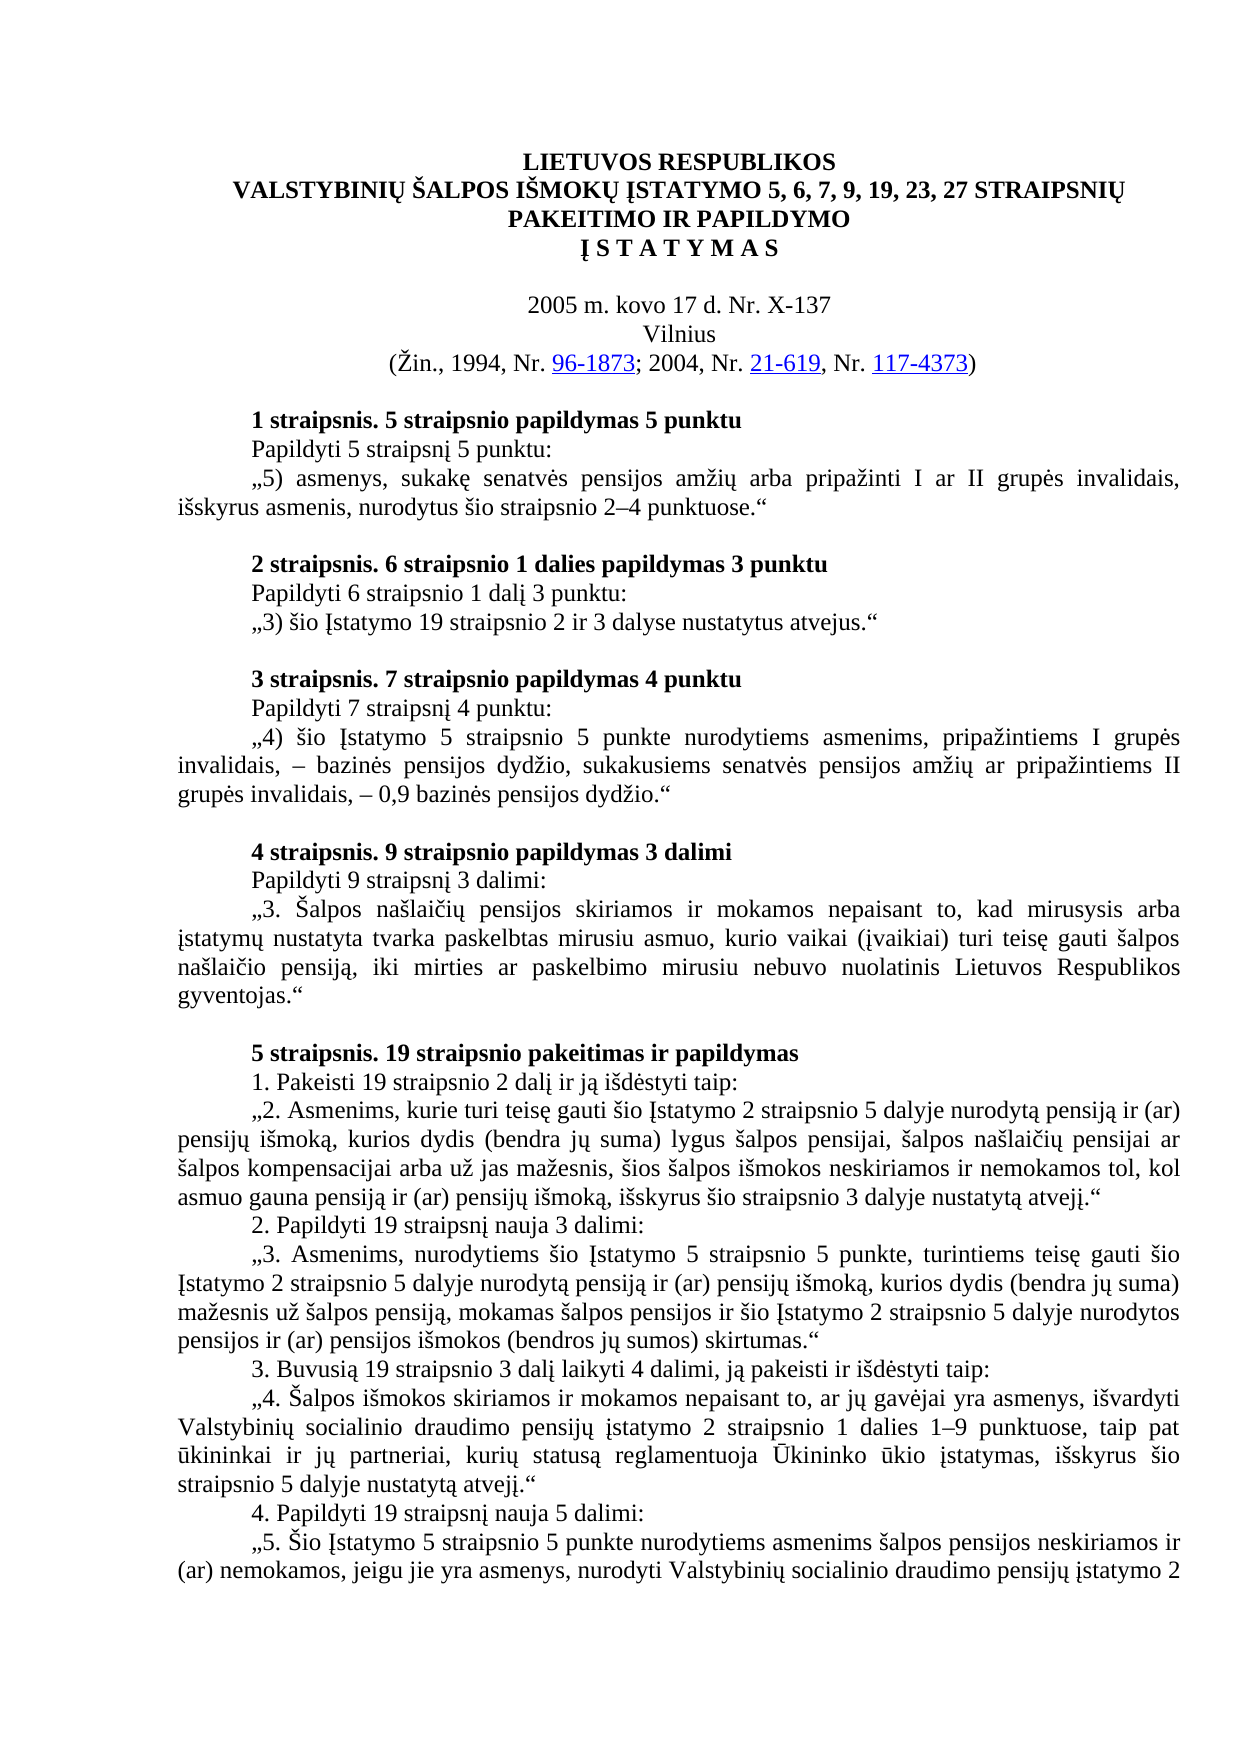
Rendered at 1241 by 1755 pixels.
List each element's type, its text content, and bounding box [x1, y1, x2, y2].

text „4) šio Įstatymo 5 straipsnio 5 punkte nurodytiems asmenims, pripažintiems I grupės invalidais, – bazinės pensijos dydžio, sukakusiems senatvės pensijos amžių ar pripažintiems II grupės invalidais, – 0,9 bazinės pensijos dydžio.“ [177, 722, 1181, 808]
text 2005 m. kovo 17 d. Nr. X-137 [177, 291, 1181, 319]
text „3) šio Įstatymo 19 straipsnio 2 ir 3 dalyse nustatytus atvejus.“ [177, 607, 1181, 636]
text „4. Šalpos išmokos skiriamos ir mokamos nepaisant to, ar jų gavėjai yra asmenys, išvardyti Valstybinių socialinio draudimo pensijų įstatymo 2 straipsnio 1 dalies 1–9 punktuose, taip pat ūkininkai ir jų partneriai, kurių statusą reglamentuoja Ūkininko ūkio įstatymas, išskyrus šio straipsnio 5 dalyje nustatytą atvejį.“ [177, 1383, 1181, 1498]
text 4 straipsnis. 9 straipsnio papildymas 3 dalimi [177, 837, 1181, 866]
text 1 straipsnis. 5 straipsnio papildymas 5 punktu [177, 406, 1181, 434]
text LIETUVOS RESPUBLIKOS [177, 147, 1181, 176]
text 2 straipsnis. 6 straipsnio 1 dalies papildymas 3 punktu [177, 549, 1181, 578]
text 1. Pakeisti 19 straipsnio 2 dalį ir ją išdėstyti taip: [177, 1067, 1181, 1096]
text 5 straipsnis. 19 straipsnio pakeitimas ir papildymas [177, 1038, 1181, 1067]
text Papildyti 5 straipsnį 5 punktu: [177, 434, 1181, 463]
text Vilnius [177, 319, 1181, 348]
text 4. Papildyti 19 straipsnį nauja 5 dalimi: [177, 1498, 1181, 1527]
text 3. Buvusią 19 straipsnio 3 dalį laikyti 4 dalimi, ją pakeisti ir išdėstyti taip: [177, 1354, 1181, 1383]
text 2. Papildyti 19 straipsnį nauja 3 dalimi: [177, 1211, 1181, 1239]
text Papildyti 6 straipsnio 1 dalį 3 punktu: [177, 578, 1181, 607]
text „2. Asmenims, kurie turi teisę gauti šio Įstatymo 2 straipsnio 5 dalyje nurodytą pensiją ir (ar) pensijų išmoką, kurios dydis (bendra jų suma) lygus šalpos pensijai, šalpos našlaičių pensijai ar šalpos kompensacijai arba už jas mažesnis, šios šalpos išmokos neskiriamos ir nemokamos tol, kol asmuo gauna pensiją ir (ar) pensijų išmoką, išskyrus šio straipsnio 3 dalyje nustatytą atvejį.“ [177, 1096, 1181, 1211]
text „5. Šio Įstatymo 5 straipsnio 5 punkte nurodytiems asmenims šalpos pensijos neskiriamos ir (ar) nemokamos, jeigu jie yra asmenys, nurodyti Valstybinių socialinio draudimo pensijų įstatymo 2 [177, 1527, 1181, 1584]
text VALSTYBINIŲ ŠALPOS IŠMOKŲ ĮSTATYMO 5, 6, 7, 9, 19, 23, 27 STRAIPSNIŲ PAKEITIMO IR PAPILDYMO [177, 176, 1181, 233]
text Papildyti 7 straipsnį 4 punktu: [177, 693, 1181, 722]
text „5) asmenys, sukakę senatvės pensijos amžių arba pripažinti I ar II grupės invalidais, išskyrus asmenis, nurodytus šio straipsnio 2–4 punktuose.“ [177, 463, 1181, 521]
text Papildyti 9 straipsnį 3 dalimi: [177, 866, 1181, 894]
text (Žin., 1994, Nr. 96-1873; 2004, Nr. 21-619, Nr. 117-4373) [177, 348, 1181, 377]
text Į S T A T Y M A S [177, 233, 1181, 262]
text „3. Šalpos našlaičių pensijos skiriamos ir mokamos nepaisant to, kad mirusysis arba įstatymų nustatyta tvarka paskelbtas mirusiu asmuo, kurio vaikai (įvaikiai) turi teisę gauti šalpos našlaičio pensiją, iki mirties ar paskelbimo mirusiu nebuvo nuolatinis Lietuvos Respublikos gyventojas.“ [177, 894, 1181, 1009]
text 3 straipsnis. 7 straipsnio papildymas 4 punktu [177, 664, 1181, 693]
text „3. Asmenims, nurodytiems šio Įstatymo 5 straipsnio 5 punkte, turintiems teisę gauti šio Įstatymo 2 straipsnio 5 dalyje nurodytą pensiją ir (ar) pensijų išmoką, kurios dydis (bendra jų suma) mažesnis už šalpos pensiją, mokamas šalpos pensijos ir šio Įstatymo 2 straipsnio 5 dalyje nurodytos pensijos ir (ar) pensijos išmokos (bendros jų sumos) skirtumas.“ [177, 1239, 1181, 1354]
